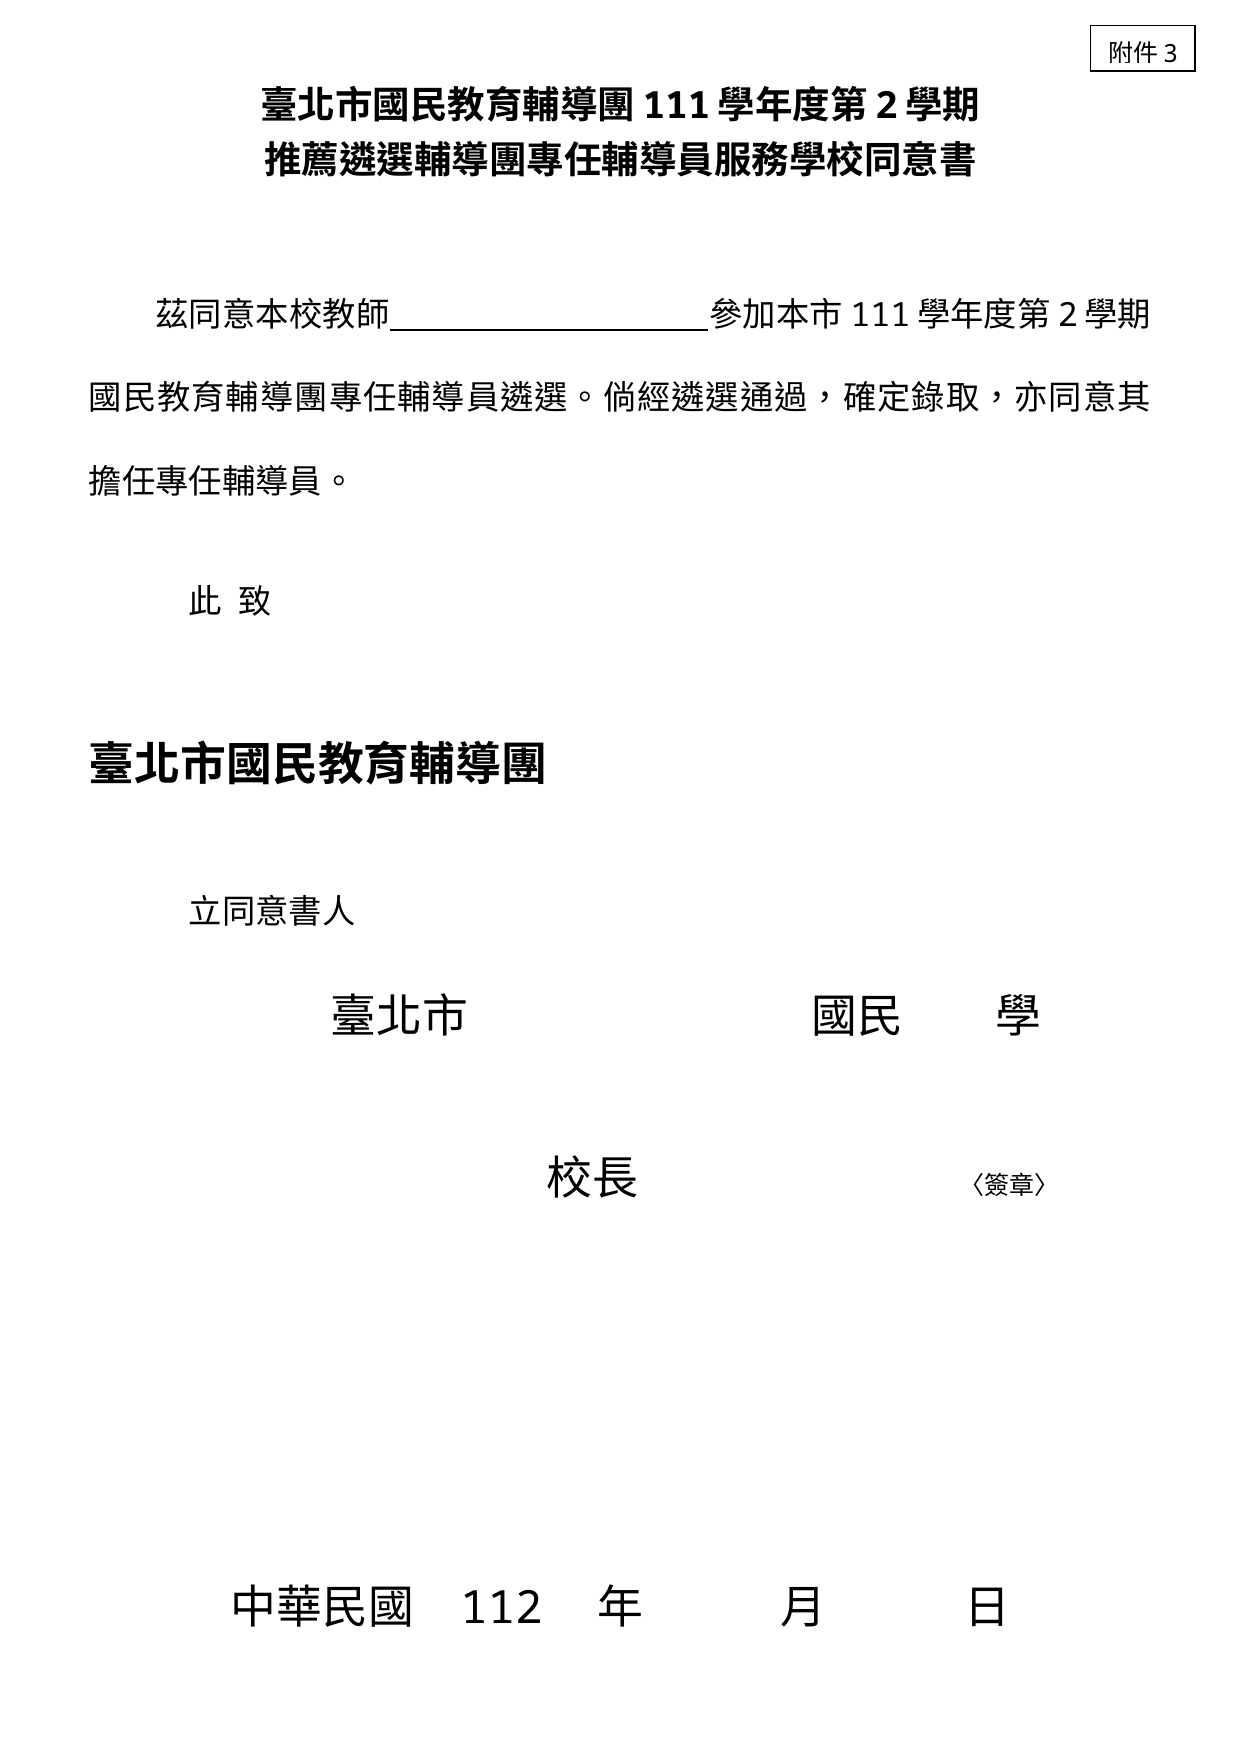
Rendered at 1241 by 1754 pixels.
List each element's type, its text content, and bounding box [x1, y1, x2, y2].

text 校長 〈簽章〉 [89, 1151, 1152, 1206]
text 中華民國 112 年 月 日 [89, 1543, 1152, 1643]
text 立同意書人 [89, 881, 1152, 935]
text 茲同意本校教師 參加本市111學年度第2學期國民教育輔導團專任輔導員遴選。倘經遴選通過，確定錄取，亦同意其擔任專任輔導員。 [89, 260, 1152, 510]
text 臺北市 國民 學 [89, 989, 1152, 1043]
text [1091, 26, 1194, 70]
text 臺北市國民教育輔導團 [89, 714, 1152, 797]
text 推薦遴選輔導團專任輔導員服務學校同意書 [89, 129, 1152, 184]
text 附件3 [1106, 34, 1179, 63]
text 此 致 [89, 547, 1152, 631]
text 臺北市國民教育輔導團111學年度第2學期 [89, 75, 1152, 129]
